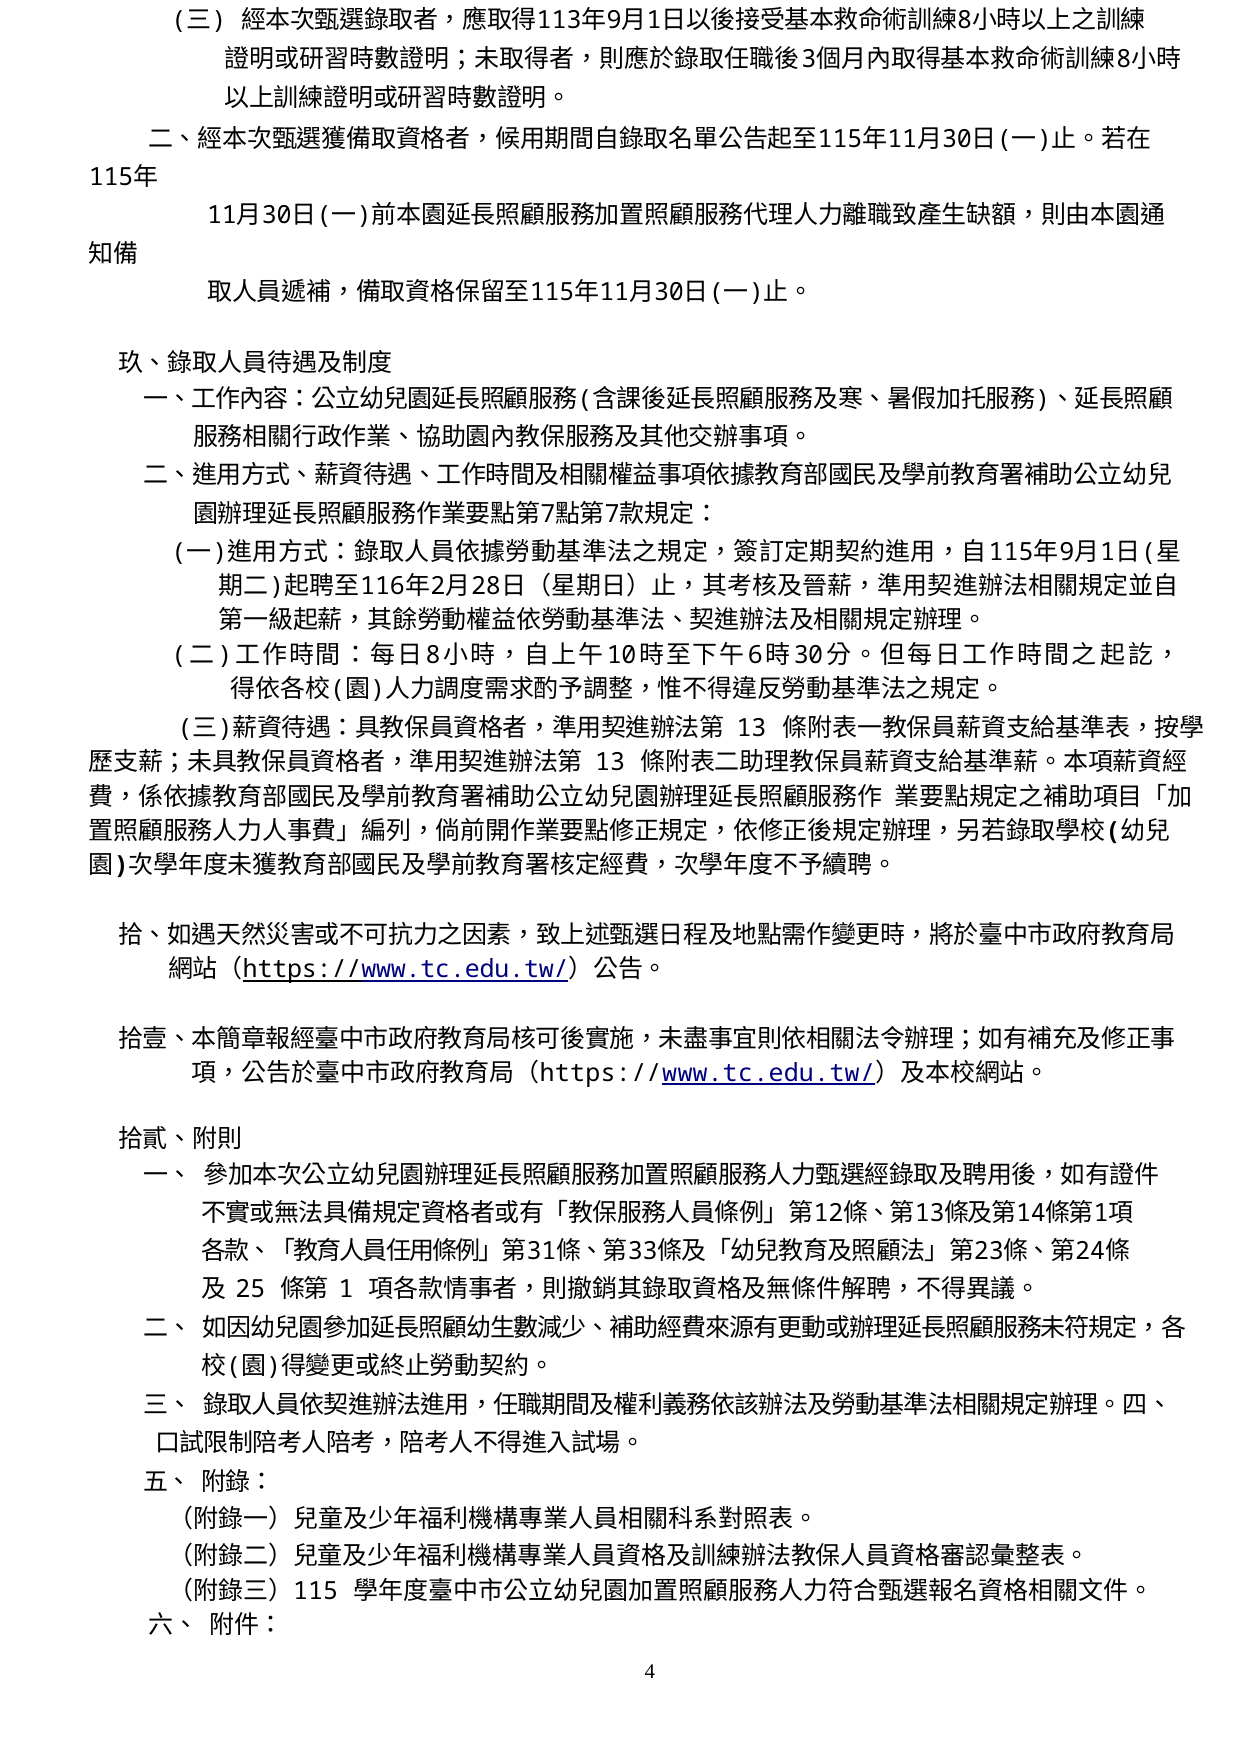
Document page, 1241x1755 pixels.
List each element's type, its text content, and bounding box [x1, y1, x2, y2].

text 二、進用方式、薪資待遇、工作時間及相關權益事項依據教育部國民及學前教育署補助公立幼兒園辦理延長照顧服務作業要點第7點第7款規定： [143, 455, 1182, 529]
text (三)薪資待遇：具教保員資格者，準用契進辦法第 13 條附表一教保員薪資支給基準表，按學歷支薪；未具教保員資格者，準用契進辦法第 13 條附表二助理教保員薪資支給基準薪。本項薪資經費，係依據教育部國民及學前教育署補助公立幼兒園辦理延長照顧服務作 業要點規定之補助項目「加置照顧服務人力人事費」編列，倘前開作業要點修正規定，依修正後規定辦理，另若錄取學校(幼兒園)次學年度未獲教育部國民及學前教育署核定經費，次學年度不予續聘。 [88, 709, 1206, 881]
text 玖、錄取人員待遇及制度 [118, 311, 1211, 378]
text 二、 如因幼兒園參加延長照顧幼生數減少、補助經費來源有更動或辦理延長照顧服務未符規定，各校(園)得變更或終止勞動契約。 [143, 1307, 1188, 1382]
text 二、經本次甄選獲備取資格者，候用期間自錄取名單公告起至115年11月30日(一)止。若在115年 11月30日(一)前本園延長照顧服務加置照顧服務代理人力離職致產生缺額，則由本園通知備 取人員遞補，備取資格保留至115年11月30日(一)止。 [88, 118, 1182, 308]
text 一、 參加本次公立幼兒園辦理延長照顧服務加置照顧服務人力甄選經錄取及聘用後，如有證件不實或無法具備規定資格者或有「教保服務人員條例」第12條、第13條及第14條第1項 [143, 1154, 1182, 1229]
text 六、 附件： [88, 1607, 1136, 1640]
text (一)進用方式：錄取人員依據勞動基準法之規定，簽訂定期契約進用，自115年9月1日(星期二)起聘至116年2月28日（星期日）止，其考核及晉薪，準用契進辦法相關規定並自第一級起薪，其餘勞動權益依勞動基準法、契進辦法及相關規定辦理。 [171, 533, 1182, 636]
text (二)工作時間：每日8小時，自上午10時至下午6時30分。但每日工作時間之起訖， 得依各校(園)人力調度需求酌予調整，惟不得違反勞動基準法之規定。 [171, 636, 1182, 705]
text 各款、「教育人員任用條例」第31條、第33條及「幼兒教育及照顧法」第23條、第24條 [201, 1231, 1211, 1267]
text 拾貳、附則 [118, 1121, 1211, 1154]
text (三) 經本次甄選錄取者，應取得113年9月1日以後接受基本救命術訓練8小時以上之訓練 [171, 0, 1211, 36]
text （附錄一）兒童及少年福利機構專業人員相關科系對照表。 [168, 1501, 1211, 1534]
text 拾、如遇天然災害或不可抗力之因素，致上述甄選日程及地點需作變更時，將於臺中市政府教育局網站（https://www.tc.edu.tw/）公告。 [118, 916, 1182, 985]
text 三、 錄取人員依契進辦法進用，任職期間及權利義務依該辦法及勞動基準法相關規定辦理。四、 口試限制陪考人陪考，陪考人不得進入試場。 [143, 1384, 1151, 1459]
text 拾壹、本簡章報經臺中市政府教育局核可後實施，未盡事宜則依相關法令辦理；如有補充及修正事項，公告於臺中市政府教育局（https://www.tc.edu.tw/）及本校網站。 [118, 1019, 1182, 1088]
text （附錄三）115 學年度臺中市公立幼兒園加置照顧服務人力符合甄選報名資格相關文件。 [143, 1572, 1136, 1606]
text （附錄二）兒童及少年福利機構專業人員資格及訓練辦法教保人員資格審認彙整表。 [168, 1538, 1211, 1572]
text 及 25 條第 1 項各款情事者，則撤銷其錄取資格及無條件解聘，不得異議。 [201, 1269, 1211, 1305]
text 五、 附錄： [143, 1461, 1211, 1497]
text 一、工作內容：公立幼兒園延長照顧服務(含課後延長照顧服務及寒、暑假加托服務)、延長照顧服務相關行政作業、協助園內教保服務及其他交辦事項。 [143, 378, 1182, 453]
text 證明或研習時數證明；未取得者，則應於錄取任職後3個月內取得基本救命術訓練8小時以上訓練證明或研習時數證明。 [224, 39, 1182, 113]
